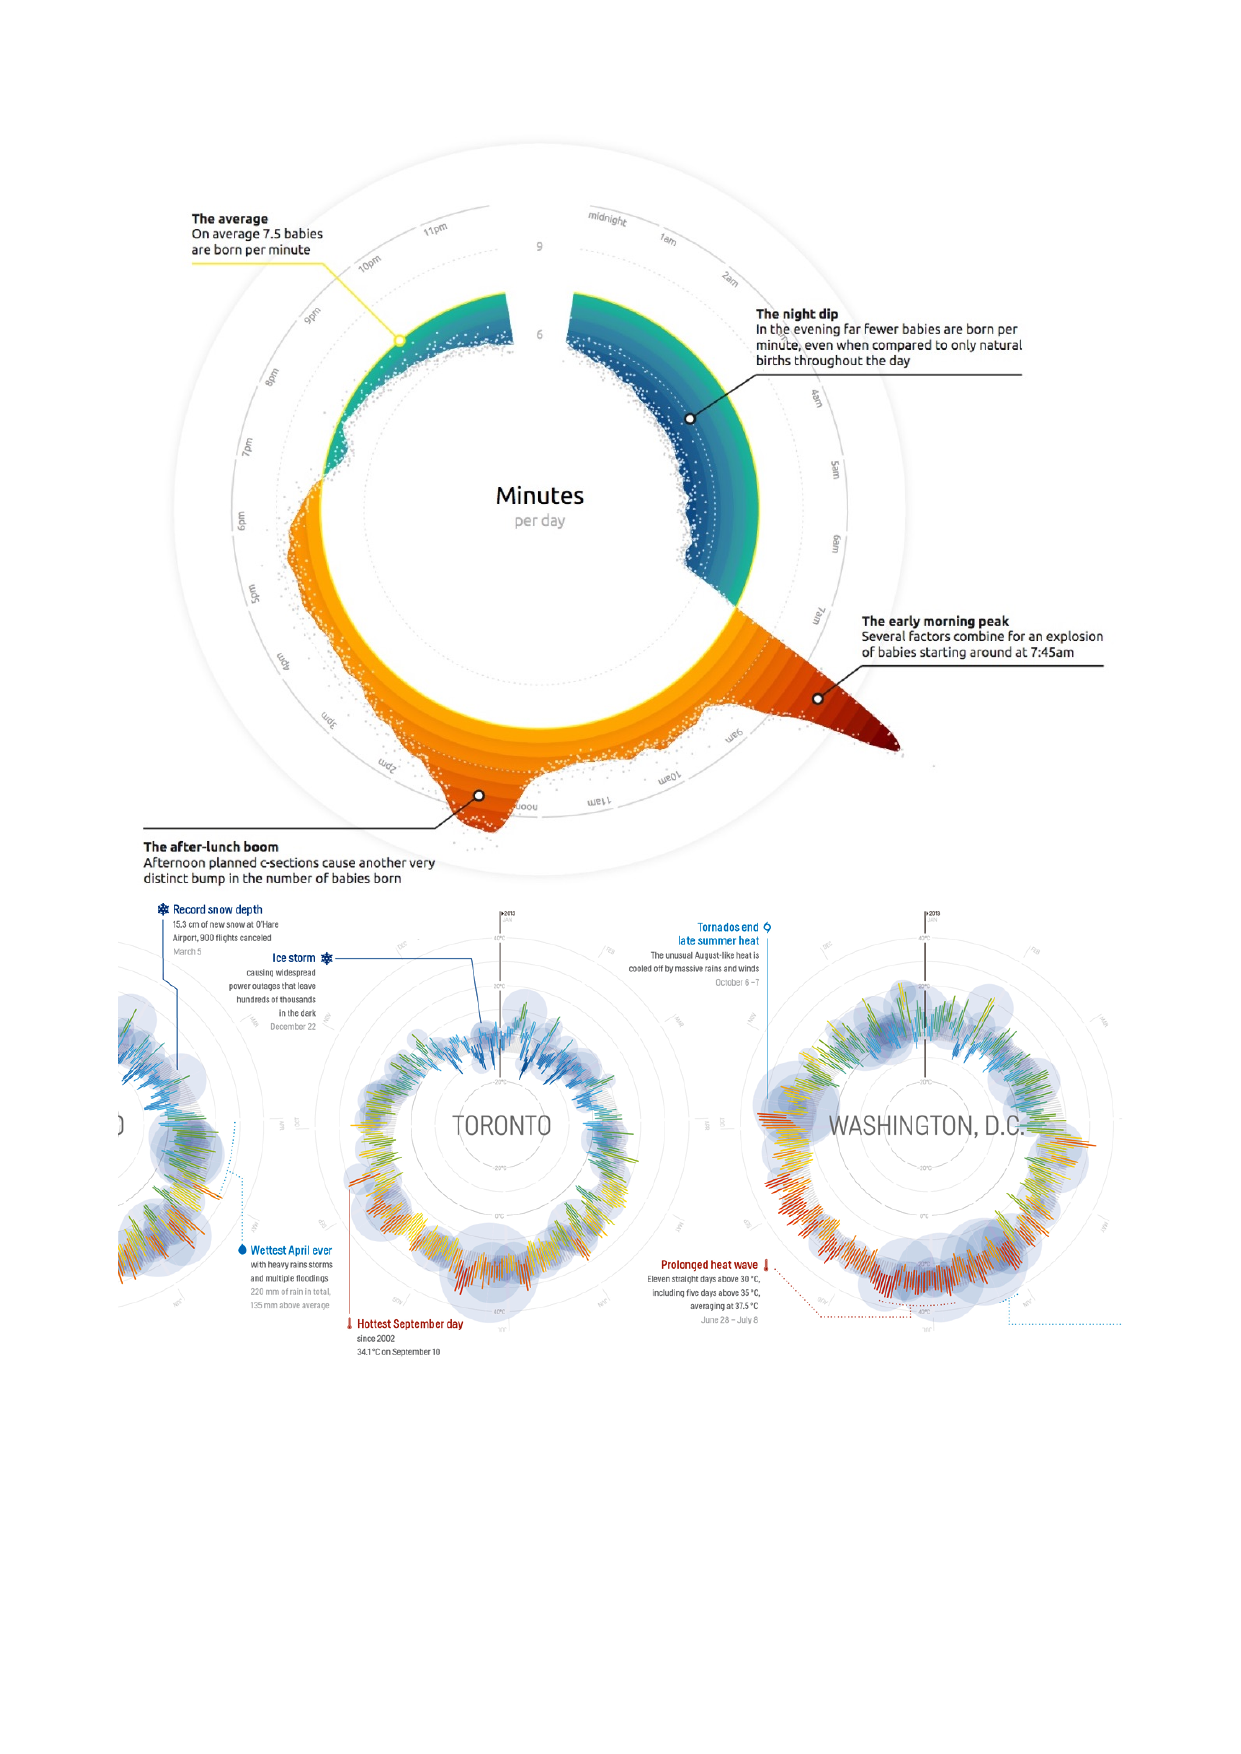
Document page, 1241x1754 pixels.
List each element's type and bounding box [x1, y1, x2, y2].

picture [118, 118, 1123, 1365]
